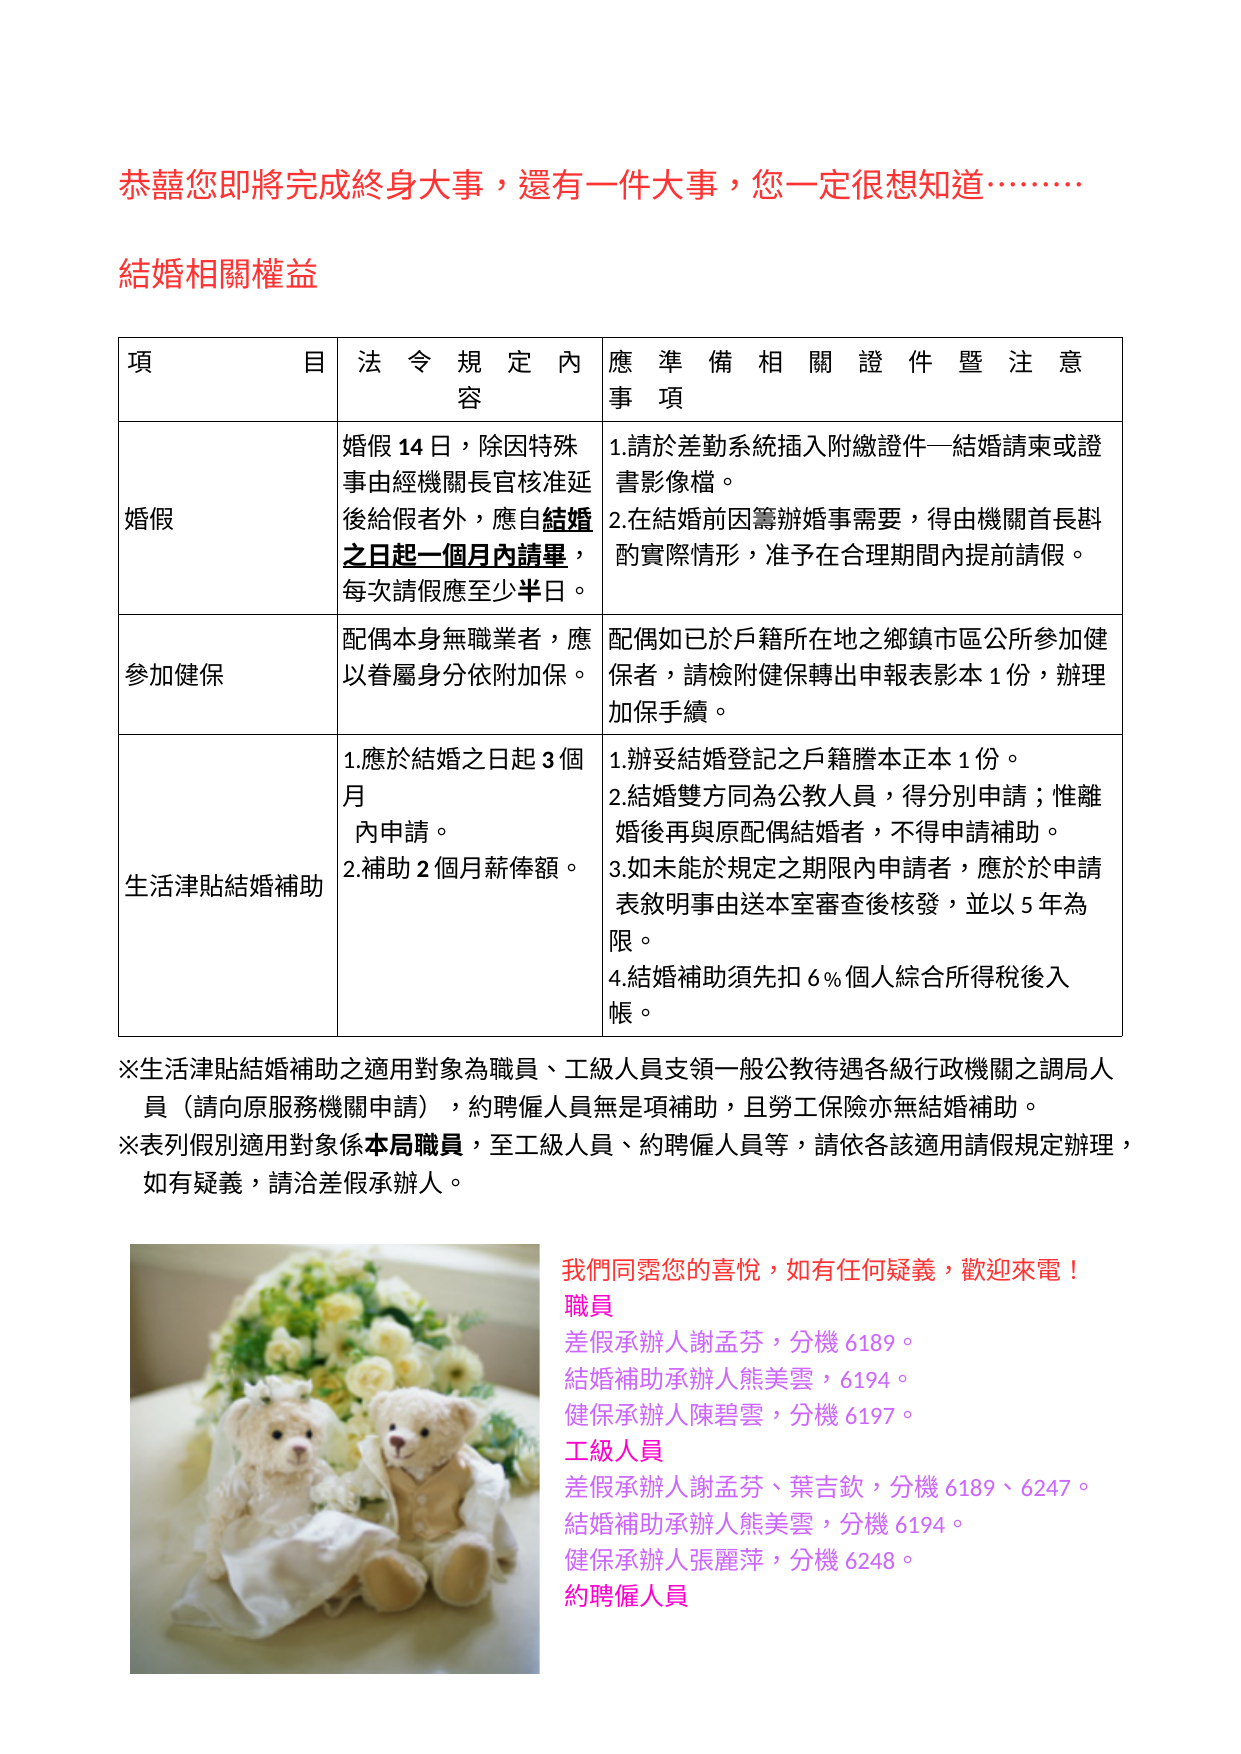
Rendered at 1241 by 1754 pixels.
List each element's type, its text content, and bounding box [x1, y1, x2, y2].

text 健保承辦人陳碧雲，分機6197。 [540, 1395, 1122, 1432]
text [118, 1323, 130, 1359]
text 差假承辦人謝孟芬，分機6189。 [540, 1323, 1122, 1359]
table_cell 1.應於結婚之日起3個月 內申請。 2.補助2個月薪俸額。 [338, 735, 602, 1036]
text [118, 1287, 130, 1323]
text 健保承辦人張麗萍，分機6248。 [540, 1540, 1122, 1577]
text 結婚相關權益 [118, 248, 1122, 296]
table_header 應 準 備 相 關 證 件 暨 注 意 事 項 [603, 338, 1122, 421]
text ※表列假別適用對象係本局職員，至工級人員、約聘僱人員等，請依各該適用請假規定辦理， [118, 1136, 1122, 1159]
text 約聘僱人員 [540, 1577, 1122, 1613]
text 差假承辦人謝孟芬、葉吉欽，分機6189、6247。 [540, 1468, 1122, 1504]
text 恭囍您即將完成終身大事，還有一件大事，您一定很想知道……… [118, 159, 1122, 207]
table_cell 1.請於差勤系統插入附繳證件─結婚請柬或證 書影像檔。 2.在結婚前因籌辦婚事需要，得由機關首長斟 酌實際情形，准予在合理期間內提前請假。 [603, 422, 1122, 614]
text [118, 1395, 130, 1432]
picture [130, 1244, 540, 1674]
table_cell 婚假14日，除因特殊事由經機關長官核准延後給假者外，應自結婚之日起一個月內請畢，每次請假應至少半日。 [338, 422, 602, 614]
text 如有疑義，請洽差假承辦人。 [118, 1174, 1122, 1198]
text ※生活津貼結婚補助之適用對象為職員、工級人員支領一般公教待遇各級行政機關之調局人 [118, 1037, 1122, 1083]
text [118, 1504, 130, 1540]
text [118, 1250, 130, 1287]
text 結婚補助承辦人熊美雲，6194。 [540, 1359, 1122, 1395]
text [118, 1540, 130, 1577]
text 職員 [540, 1287, 1122, 1323]
table_cell 1.辦妥結婚登記之戶籍謄本正本1份。 2.結婚雙方同為公教人員，得分別申請；惟離 婚後再與原配偶結婚者，不得申請補助。 3.如未能於規定之期限內申請者，應於於申請 表敘明事由送本室審查後核發，並以5年為限。 4.結婚補助須先扣6﹪個人綜合所得稅後入帳。 [603, 735, 1122, 1036]
text 工級人員 [540, 1432, 1122, 1468]
text [118, 1359, 130, 1395]
table_cell 配偶如已於戶籍所在地之鄉鎮市區公所參加健保者，請檢附健保轉出申報表影本1份，辦理加保手續。 [603, 615, 1122, 734]
table_cell 參加健保 [119, 615, 337, 734]
table_header 項 目 [119, 338, 337, 421]
text [118, 1577, 130, 1613]
text 結婚補助承辦人熊美雲，分機6194。 [540, 1504, 1122, 1540]
table_cell 婚假 [119, 422, 337, 614]
text [118, 1432, 130, 1468]
table_cell 配偶本身無職業者，應以眷屬身分依附加保。 [338, 615, 602, 734]
text 我們同霑您的喜悅，如有任何疑義，歡迎來電！ [540, 1250, 1122, 1287]
text 員（請向原服務機關申請），約聘僱人員無是項補助，且勞工保險亦無結婚補助。 [118, 1097, 1122, 1121]
table_header 法 令 規 定 內 容 [338, 338, 602, 421]
table_cell 生活津貼結婚補助 [119, 735, 337, 1036]
